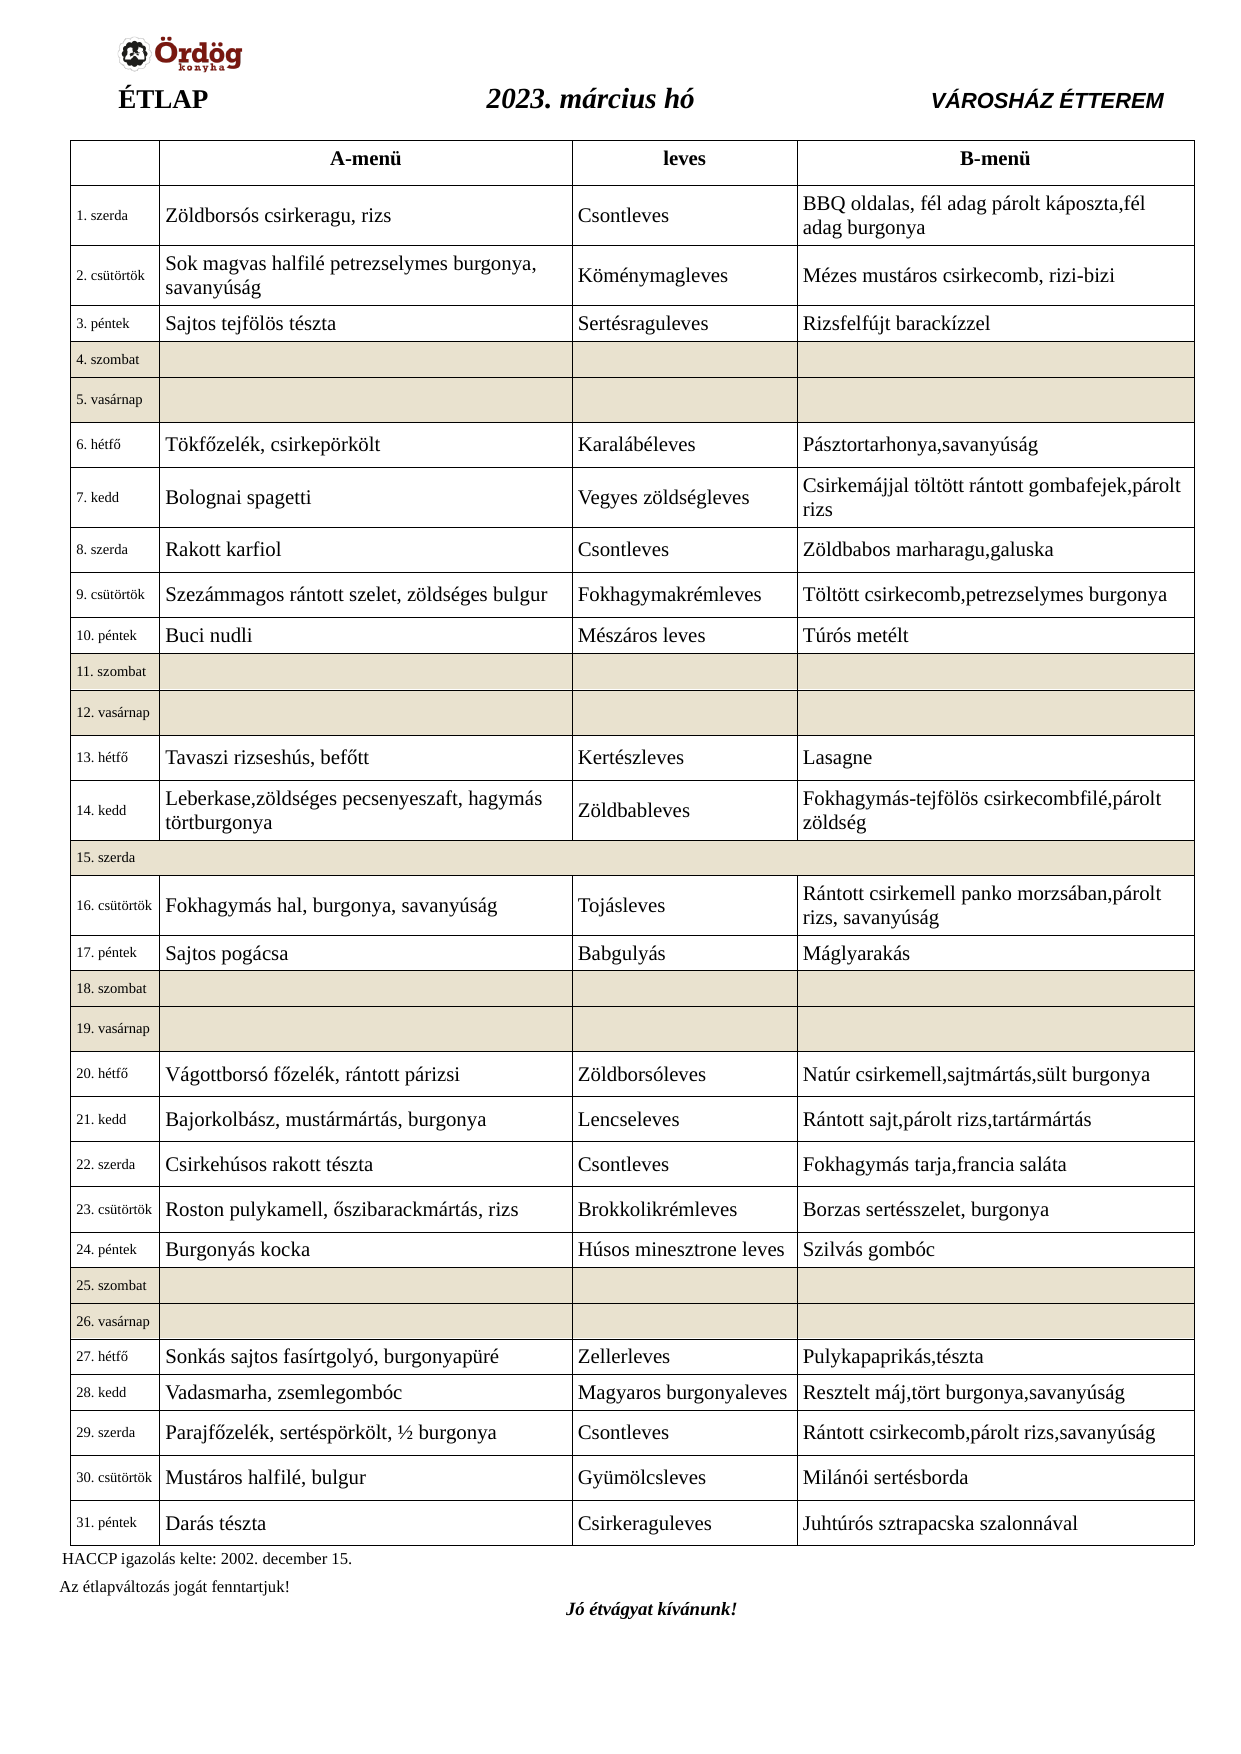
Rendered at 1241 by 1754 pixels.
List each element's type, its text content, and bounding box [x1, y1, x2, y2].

table_cell Burgonyás kocka [160, 1233, 572, 1267]
table_cell Vadasmarha, zsemlegombóc [160, 1375, 572, 1410]
table_cell 19. vasárnap [71, 1007, 159, 1051]
table_cell 25. szombat [71, 1268, 159, 1303]
table_cell Babgulyás [573, 936, 797, 970]
table_cell 26. vasárnap [71, 1304, 159, 1338]
table_cell Lasagne [798, 736, 1194, 780]
table_cell Tökfőzelék, csirkepörkölt [160, 423, 572, 467]
table_cell [160, 1304, 572, 1338]
table_cell [573, 1304, 797, 1338]
table_cell 13. hétfő [71, 736, 159, 780]
table_cell Karalábéleves [573, 423, 797, 467]
table_cell Csontleves [573, 528, 797, 572]
table_cell [160, 654, 572, 689]
table_cell [573, 342, 797, 377]
table_cell Zöldbabos marharagu,galuska [798, 528, 1194, 572]
table_cell Vegyes zöldségleves [573, 468, 797, 527]
table_cell [798, 1268, 1194, 1303]
table_cell 22. szerda [71, 1142, 159, 1186]
table_cell Fokhagymás tarja,francia saláta [798, 1142, 1194, 1186]
table_cell 24. péntek [71, 1233, 159, 1267]
table_cell Resztelt máj,tört burgonya,savanyúság [798, 1375, 1194, 1410]
table_cell Vágottborsó főzelék, rántott párizsi [160, 1052, 572, 1096]
table_cell Rántott csirkemell panko morzsában,párolt rizs, savanyúság [798, 876, 1194, 935]
table_cell Csontleves [573, 186, 797, 245]
table_cell Roston pulykamell, őszibarackmártás, rizs [160, 1187, 572, 1232]
table_cell [798, 691, 1194, 735]
table_cell 27. hétfő [71, 1340, 159, 1374]
table_cell Gyümölcsleves [573, 1456, 797, 1500]
table_cell 2. csütörtök [71, 246, 159, 304]
table_cell [160, 1007, 572, 1051]
table_cell 30. csütörtök [71, 1456, 159, 1500]
table_cell 5. vasárnap [71, 378, 159, 422]
table_cell Húsos minesztrone leves [573, 1233, 797, 1267]
table_header B-menü [798, 141, 1194, 185]
table_cell [798, 342, 1194, 377]
table_cell Mézes mustáros csirkecomb, rizi-bizi [798, 246, 1194, 304]
table_cell [573, 378, 797, 422]
table_cell Rántott sajt,párolt rizs,tartármártás [798, 1097, 1194, 1141]
table_cell [798, 971, 1194, 1006]
table_cell Tojásleves [573, 876, 797, 935]
table_cell Buci nudli [160, 618, 572, 652]
table_cell 20. hétfő [71, 1052, 159, 1096]
table_cell Sajtos tejfölös tészta [160, 306, 572, 341]
table_cell 29. szerda [71, 1411, 159, 1455]
table_cell 7. kedd [71, 468, 159, 527]
table_cell [159, 841, 572, 875]
table_cell 12. vasárnap [71, 691, 159, 735]
table_cell 10. péntek [71, 618, 159, 652]
table_cell Csontleves [573, 1142, 797, 1186]
table_cell Juhtúrós sztrapacska szalonnával [798, 1501, 1194, 1545]
table_cell Milánói sertésborda [798, 1456, 1194, 1500]
table_cell Töltött csirkecomb,petrezselymes burgonya [798, 573, 1194, 617]
table_cell [160, 971, 572, 1006]
text Jó étvágyat kívánunk! [65, 1598, 1240, 1619]
table_cell Zellerleves [573, 1340, 797, 1374]
table_cell 21. kedd [71, 1097, 159, 1141]
table_cell Szilvás gombóc [798, 1233, 1194, 1267]
text HACCP igazolás kelte: 2002. december 15. [47, 1545, 1240, 1569]
table_cell 18. szombat [71, 971, 159, 1006]
table_cell Mustáros halfilé, bulgur [160, 1456, 572, 1500]
table_cell BBQ oldalas, fél adag párolt káposzta,fél adag burgonya [798, 186, 1194, 245]
table_cell [160, 378, 572, 422]
table_cell Darás tészta [160, 1501, 572, 1545]
table_cell Rántott csirkecomb,párolt rizs,savanyúság [798, 1411, 1194, 1455]
table_cell Magyaros burgonyaleves [573, 1375, 797, 1410]
table_cell Mészáros leves [573, 618, 797, 652]
table_cell Pulykapaprikás,tészta [798, 1340, 1194, 1374]
table_cell Parajfőzelék, sertéspörkölt, ½ burgonya [160, 1411, 572, 1455]
table_cell Rakott karfiol [160, 528, 572, 572]
table_cell Tavaszi rizseshús, befőtt [160, 736, 572, 780]
table_cell Máglyarakás [798, 936, 1194, 970]
table_cell Csirkeraguleves [573, 1501, 797, 1545]
table_cell [160, 1268, 572, 1303]
table_cell Leberkase,zöldséges pecsenyeszaft, hagymás törtburgonya [160, 781, 572, 839]
table_cell [798, 1304, 1194, 1338]
table_cell 28. kedd [71, 1375, 159, 1410]
table_cell Bajorkolbász, mustármártás, burgonya [160, 1097, 572, 1141]
table_cell Borzas sertésszelet, burgonya [798, 1187, 1194, 1232]
table_cell 17. péntek [71, 936, 159, 970]
table_cell [572, 841, 797, 875]
table_cell [160, 342, 572, 377]
table_cell 31. péntek [71, 1501, 159, 1545]
table_cell 6. hétfő [71, 423, 159, 467]
table_cell Túrós metélt [798, 618, 1194, 652]
table_cell Rizsfelfújt barackízzel [798, 306, 1194, 341]
table_cell Brokkolikrémleves [573, 1187, 797, 1232]
table_cell Szezámmagos rántott szelet, zöldséges bulgur [160, 573, 572, 617]
table_cell Sajtos pogácsa [160, 936, 572, 970]
table_cell Zöldborsóleves [573, 1052, 797, 1096]
table_cell 1. szerda [71, 186, 159, 245]
table_cell Csirkemájjal töltött rántott gombafejek,párolt rizs [798, 468, 1194, 527]
table_cell Bolognai spagetti [160, 468, 572, 527]
table_cell Zöldbableves [573, 781, 797, 839]
table_header leves [573, 141, 797, 185]
table_cell 23. csütörtök [71, 1187, 159, 1232]
table_cell Köménymagleves [573, 246, 797, 304]
picture [117, 35, 243, 74]
table_cell [573, 691, 797, 735]
table_cell 11. szombat [71, 654, 159, 689]
table_header [71, 141, 159, 185]
table_cell 16. csütörtök [71, 876, 159, 935]
table_cell Fokhagymakrémleves [573, 573, 797, 617]
table_cell [798, 1007, 1194, 1051]
table_header A-menü [160, 141, 572, 185]
table_cell Natúr csirkemell,sajtmártás,sült burgonya [798, 1052, 1194, 1096]
table_cell [573, 1268, 797, 1303]
table_cell 15. szerda [71, 841, 159, 875]
table_cell [798, 654, 1194, 689]
table_cell Csontleves [573, 1411, 797, 1455]
table_cell [573, 654, 797, 689]
table_cell 4. szombat [71, 342, 159, 377]
table_cell 9. csütörtök [71, 573, 159, 617]
table_cell [573, 1007, 797, 1051]
text Az étlapváltozás jogát fenntartjuk! [47, 1569, 1240, 1598]
table_cell Sok magvas halfilé petrezselymes burgonya, savanyúság [160, 246, 572, 304]
table_cell [797, 841, 1194, 875]
table_cell Sertésraguleves [573, 306, 797, 341]
table_cell Kertészleves [573, 736, 797, 780]
table_cell [798, 378, 1194, 422]
table_cell Sonkás sajtos fasírtgolyó, burgonyapüré [160, 1340, 572, 1374]
table_cell Lencseleves [573, 1097, 797, 1141]
table_cell 8. szerda [71, 528, 159, 572]
table_cell Fokhagymás-tejfölös csirkecombfilé,párolt zöldség [798, 781, 1194, 839]
text ÉTLAP 2023. március hó VÁROSHÁZ ÉTTEREM [118, 81, 1240, 115]
table_cell [573, 971, 797, 1006]
table_cell Fokhagymás hal, burgonya, savanyúság [160, 876, 572, 935]
table_cell 3. péntek [71, 306, 159, 341]
table_cell Csirkehúsos rakott tészta [160, 1142, 572, 1186]
table_cell [160, 691, 572, 735]
table_cell Zöldborsós csirkeragu, rizs [160, 186, 572, 245]
table_cell Pásztortarhonya,savanyúság [798, 423, 1194, 467]
table_cell 14. kedd [71, 781, 159, 839]
